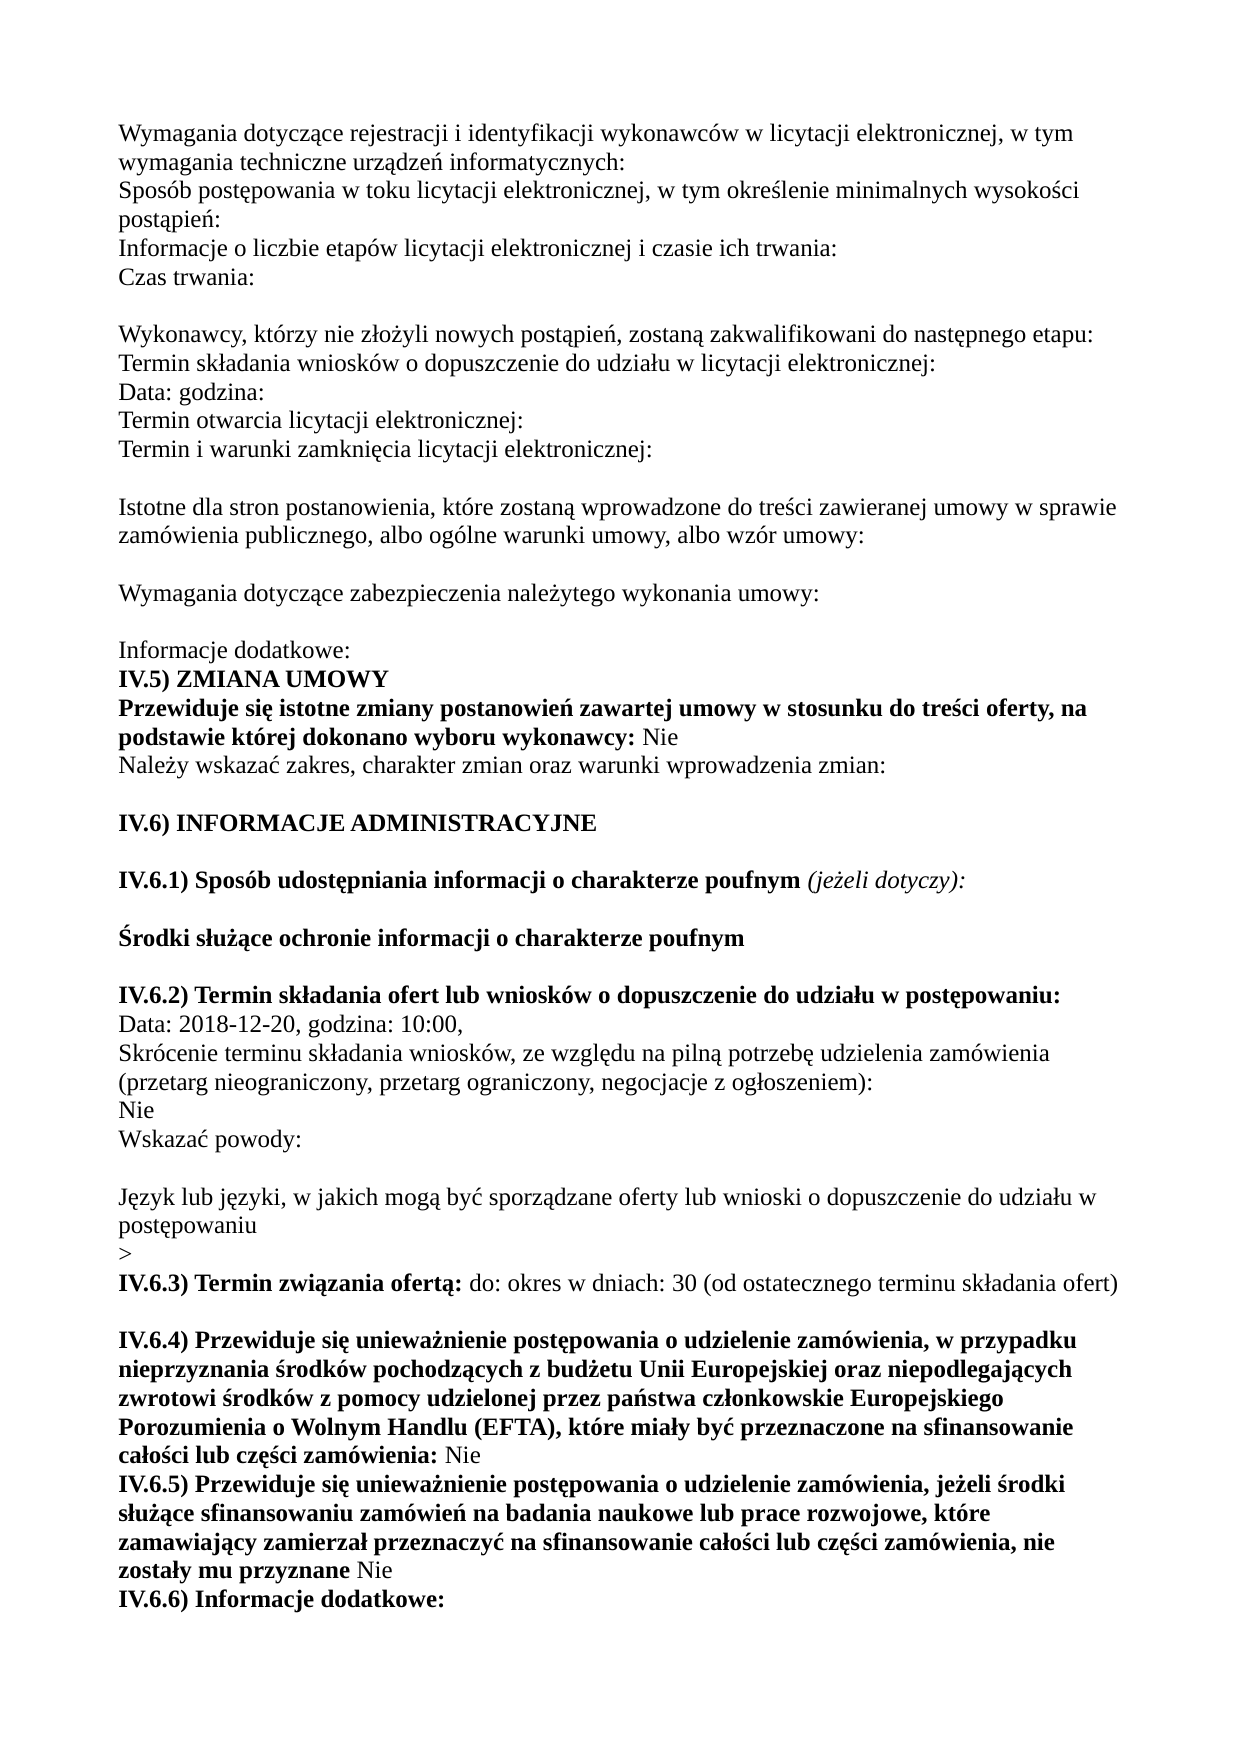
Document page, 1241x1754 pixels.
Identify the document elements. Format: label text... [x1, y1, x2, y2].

text Informacje dodatkowe: [118, 607, 1122, 664]
text Istotne dla stron postanowienia, które zostaną wprowadzone do treści zawieranej umowy w sprawie zamówienia publicznego, albo ogólne warunki umowy, albo wzór umowy: [118, 463, 1122, 549]
text Informacje o liczbie etapów licytacji elektronicznej i czasie ich trwania: [118, 233, 1122, 262]
text Termin składania wniosków o dopuszczenie do udziału w licytacji elektronicznej: Data: godzina: Termin otwarcia licytacji elektronicznej: [118, 348, 1122, 434]
text Termin i warunki zamknięcia licytacji elektronicznej: [118, 434, 1122, 463]
text Czas trwania: Wykonawcy, którzy nie złożyli nowych postąpień, zostaną zakwalifikowani do następnego etapu: [118, 262, 1122, 348]
text Wymagania dotyczące rejestracji i identyfikacji wykonawców w licytacji elektronicznej, w tym wymagania techniczne urządzeń informatycznych: [118, 118, 1122, 176]
text Wymagania dotyczące zabezpieczenia należytego wykonania umowy: [118, 549, 1122, 607]
text Sposób postępowania w toku licytacji elektronicznej, w tym określenie minimalnych wysokości postąpień: [118, 176, 1122, 233]
text IV.5) ZMIANA UMOWY Przewiduje się istotne zmiany postanowień zawartej umowy w stosunku do treści oferty, na podstawie której dokonano wyboru wykonawcy: Nie Należy wskazać zakres, charakter zmian oraz warunki wprowadzenia zmian: IV.6) INFORMACJE ADMINISTRACYJNE IV.6.1) Sposób udostępniania informacji o charakterze poufnym (jeżeli dotyczy): Środki służące ochronie informacji o charakterze poufnym IV.6.2) Termin składania ofert lub wniosków o dopuszczenie do udziału w postępowaniu: Data: 2018-12-20, godzina: 10:00, Skrócenie terminu składania wniosków, ze względu na pilną potrzebę udzielenia zamówienia (przetarg nieograniczony, przetarg ograniczony, negocjacje z ogłoszeniem): Nie Wskazać powody: Język lub języki, w jakich mogą być sporządzane oferty lub wnioski o dopuszczenie do udziału w postępowaniu > IV.6.3) Termin związania ofertą: do: okres w dniach: 30 (od ostatecznego terminu składania ofert) IV.6.4) Przewiduje się unieważnienie postępowania o udzielenie zamówienia, w przypadku nieprzyznania środków pochodzących z budżetu Unii Europejskiej oraz niepodlegających zwrotowi środków z pomocy udzielonej przez państwa członkowskie Europejskiego Porozumienia o Wolnym Handlu (EFTA), które miały być przeznaczone na sfinansowanie całości lub części zamówienia: Nie IV.6.5) Przewiduje się unieważnienie postępowania o udzielenie zamówienia, jeżeli środki służące sfinansowaniu zamówień na badania naukowe lub prace rozwojowe, które zamawiający zamierzał przeznaczyć na sfinansowanie całości lub części zamówienia, nie zostały mu przyznane Nie IV.6.6) Informacje dodatkowe: [118, 664, 1122, 1613]
